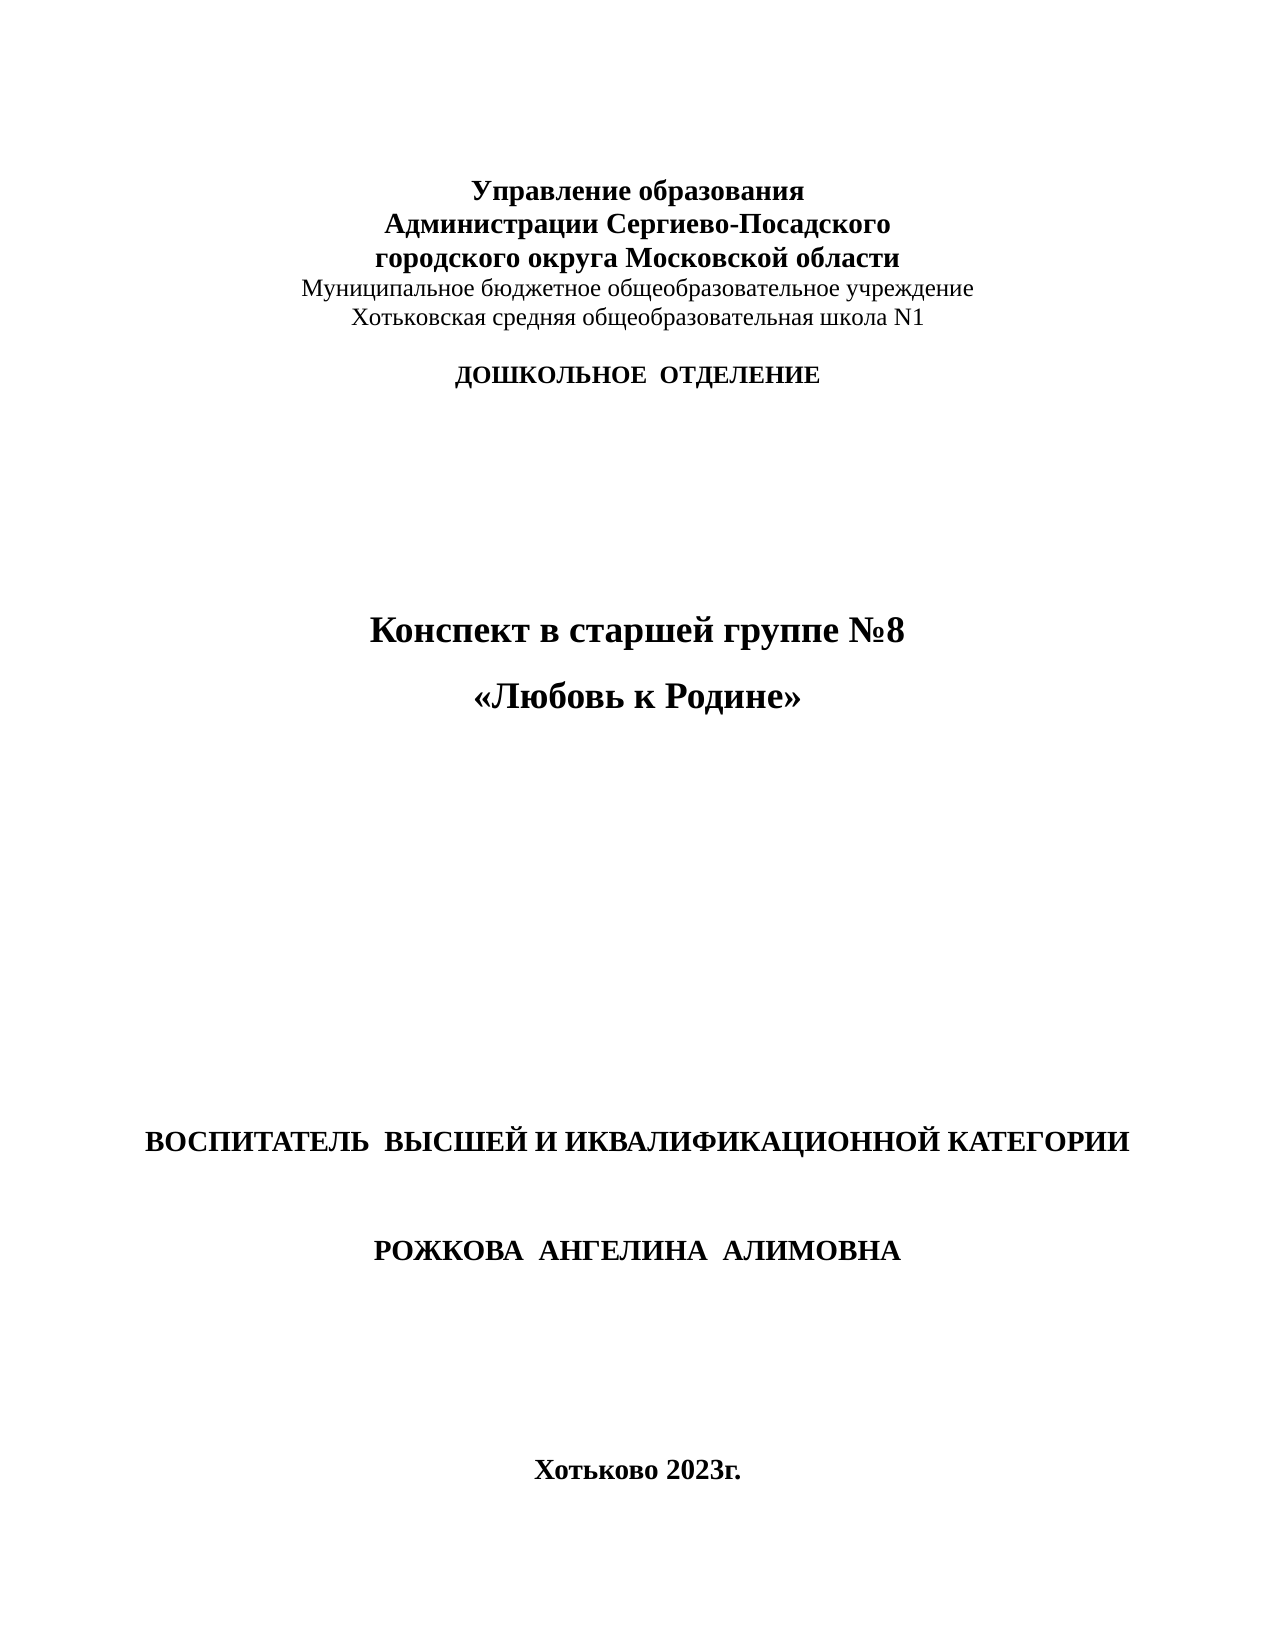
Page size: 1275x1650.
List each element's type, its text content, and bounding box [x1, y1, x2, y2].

text Муниципальное бюджетное общеобразовательное учреждение [118, 273, 1157, 302]
text Администрации Сергиево-Посадского [118, 206, 1157, 240]
text РОЖКОВА АНГЕЛИНА АЛИМОВНА [118, 1233, 1157, 1267]
text Хотьково 2023г. [118, 1452, 1157, 1486]
text Управление образования [118, 173, 1157, 206]
text городского округа Московской области [118, 240, 1157, 273]
text ВОСПИТАТЕЛЬ ВЫСШЕЙ И ИКВАЛИФИКАЦИОННОЙ КАТЕГОРИИ [118, 1124, 1157, 1157]
text Хотьковская средняя общеобразовательная школа N1 [118, 302, 1157, 331]
text ДОШКОЛЬНОЕ ОТДЕЛЕНИЕ [118, 360, 1157, 388]
text Конспект в старшей группе №8 [118, 608, 1157, 651]
text «Любовь к Родине» [118, 674, 1157, 717]
